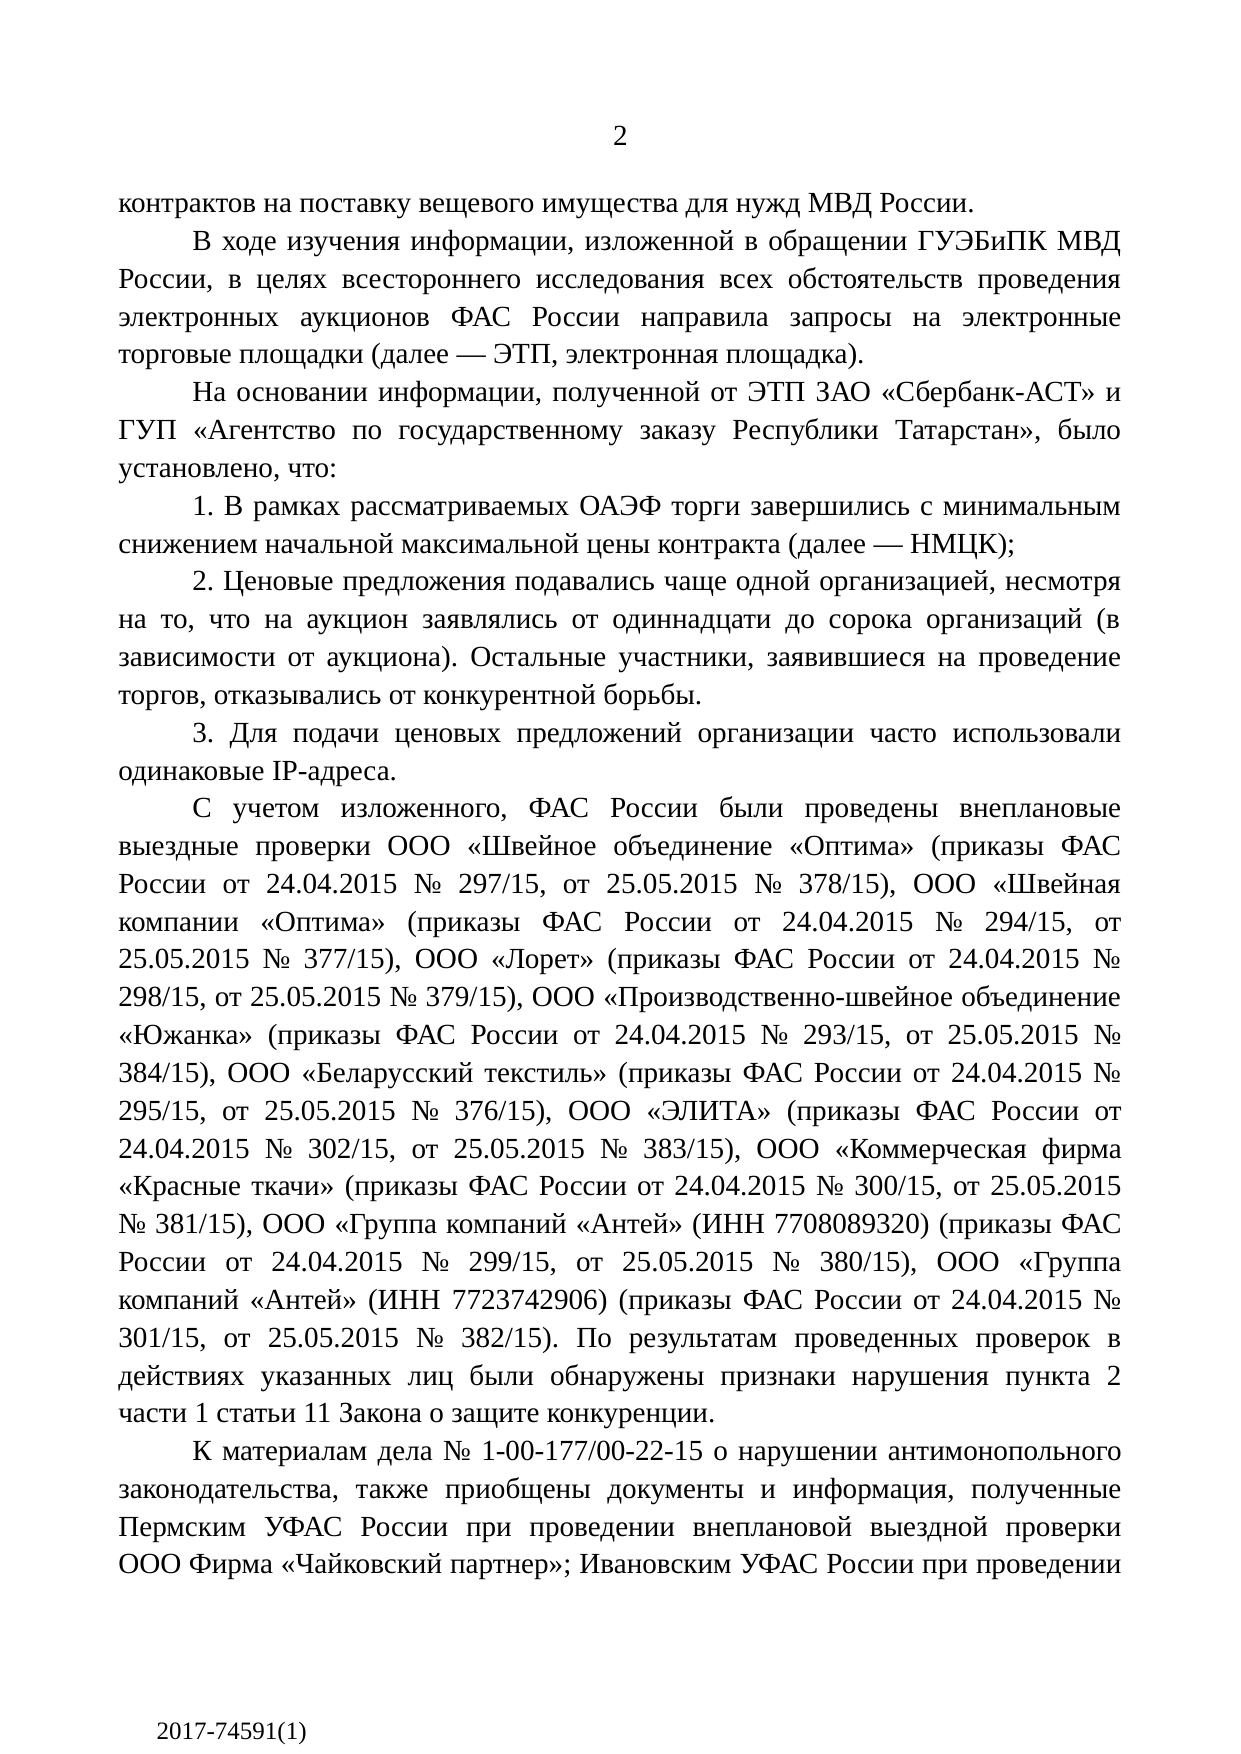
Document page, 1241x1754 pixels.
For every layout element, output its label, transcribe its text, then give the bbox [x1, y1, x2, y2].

text К материалам дела № 1-00-177/00-22-15 о нарушении антимонопольного законодательства, также приобщены документы и информация, полученные Пермским УФАС России при проведении внеплановой выездной проверки ООО Фирма «Чайковский партнер»; Ивановским УФАС России при проведении [118, 1429, 1122, 1580]
text На основании информации, полученной от ЭТП ЗАО «Сбербанк-АСТ» и ГУП «Агентство по государственному заказу Республики Татарстан», было установлено, что: [118, 370, 1122, 484]
text 2. Ценовые предложения подавались чаще одной организацией, несмотря на то, что на аукцион заявлялись от одиннадцати до сорока организаций (в зависимости от аукциона). Остальные участники, заявившиеся на проведение торгов, отказывались от конкурентной борьбы. [118, 559, 1122, 711]
text В ходе изучения информации, изложенной в обращении ГУЭБиПК МВД России, в целях всестороннего исследования всех обстоятельств проведения электронных аукционов ФАС России направила запросы на электронные торговые площадки (далее — ЭТП, электронная площадка). [118, 219, 1122, 370]
text С учетом изложенного, ФАС России были проведены внеплановые выездные проверки ООО «Швейное объединение «Оптима» (приказы ФАС России от 24.04.2015 № 297/15, от 25.05.2015 № 378/15), ООО «Швейная компании «Оптима» (приказы ФАС России от 24.04.2015 № 294/15, от 25.05.2015 № 377/15), ООО «Лорет» (приказы ФАС России от 24.04.2015 № 298/15, от 25.05.2015 № 379/15), ООО «Производственно-швейное объединение «Южанка» (приказы ФАС России от 24.04.2015 № 293/15, от 25.05.2015 № 384/15), ООО «Беларусский текстиль» (приказы ФАС России от 24.04.2015 № 295/15, от 25.05.2015 № 376/15), ООО «ЭЛИТА» (приказы ФАС России от 24.04.2015 № 302/15, от 25.05.2015 № 383/15), ООО «Коммерческая фирма «Красные ткачи» (приказы ФАС России от 24.04.2015 № 300/15, от 25.05.2015 № 381/15), ООО «Группа компаний «Антей» (ИНН 7708089320) (приказы ФАС России от 24.04.2015 № 299/15, от 25.05.2015 № 380/15), ООО «Группа компаний «Антей» (ИНН 7723742906) (приказы ФАС России от 24.04.2015 № 301/15, от 25.05.2015 № 382/15). По результатам проведенных проверок в действиях указанных лиц были обнаружены признаки нарушения пункта 2 части 1 статьи 11 Закона о защите конкуренции. [118, 786, 1122, 1429]
text 3. Для подачи ценовых предложений организации часто использовали одинаковые IP-адреса. [118, 711, 1122, 786]
text 1. В рамках рассматриваемых ОАЭФ торги завершились с минимальным снижением начальной максимальной цены контракта (далее — НМЦК); [118, 484, 1122, 559]
text контрактов на поставку вещевого имущества для нужд МВД России. [118, 181, 1122, 219]
